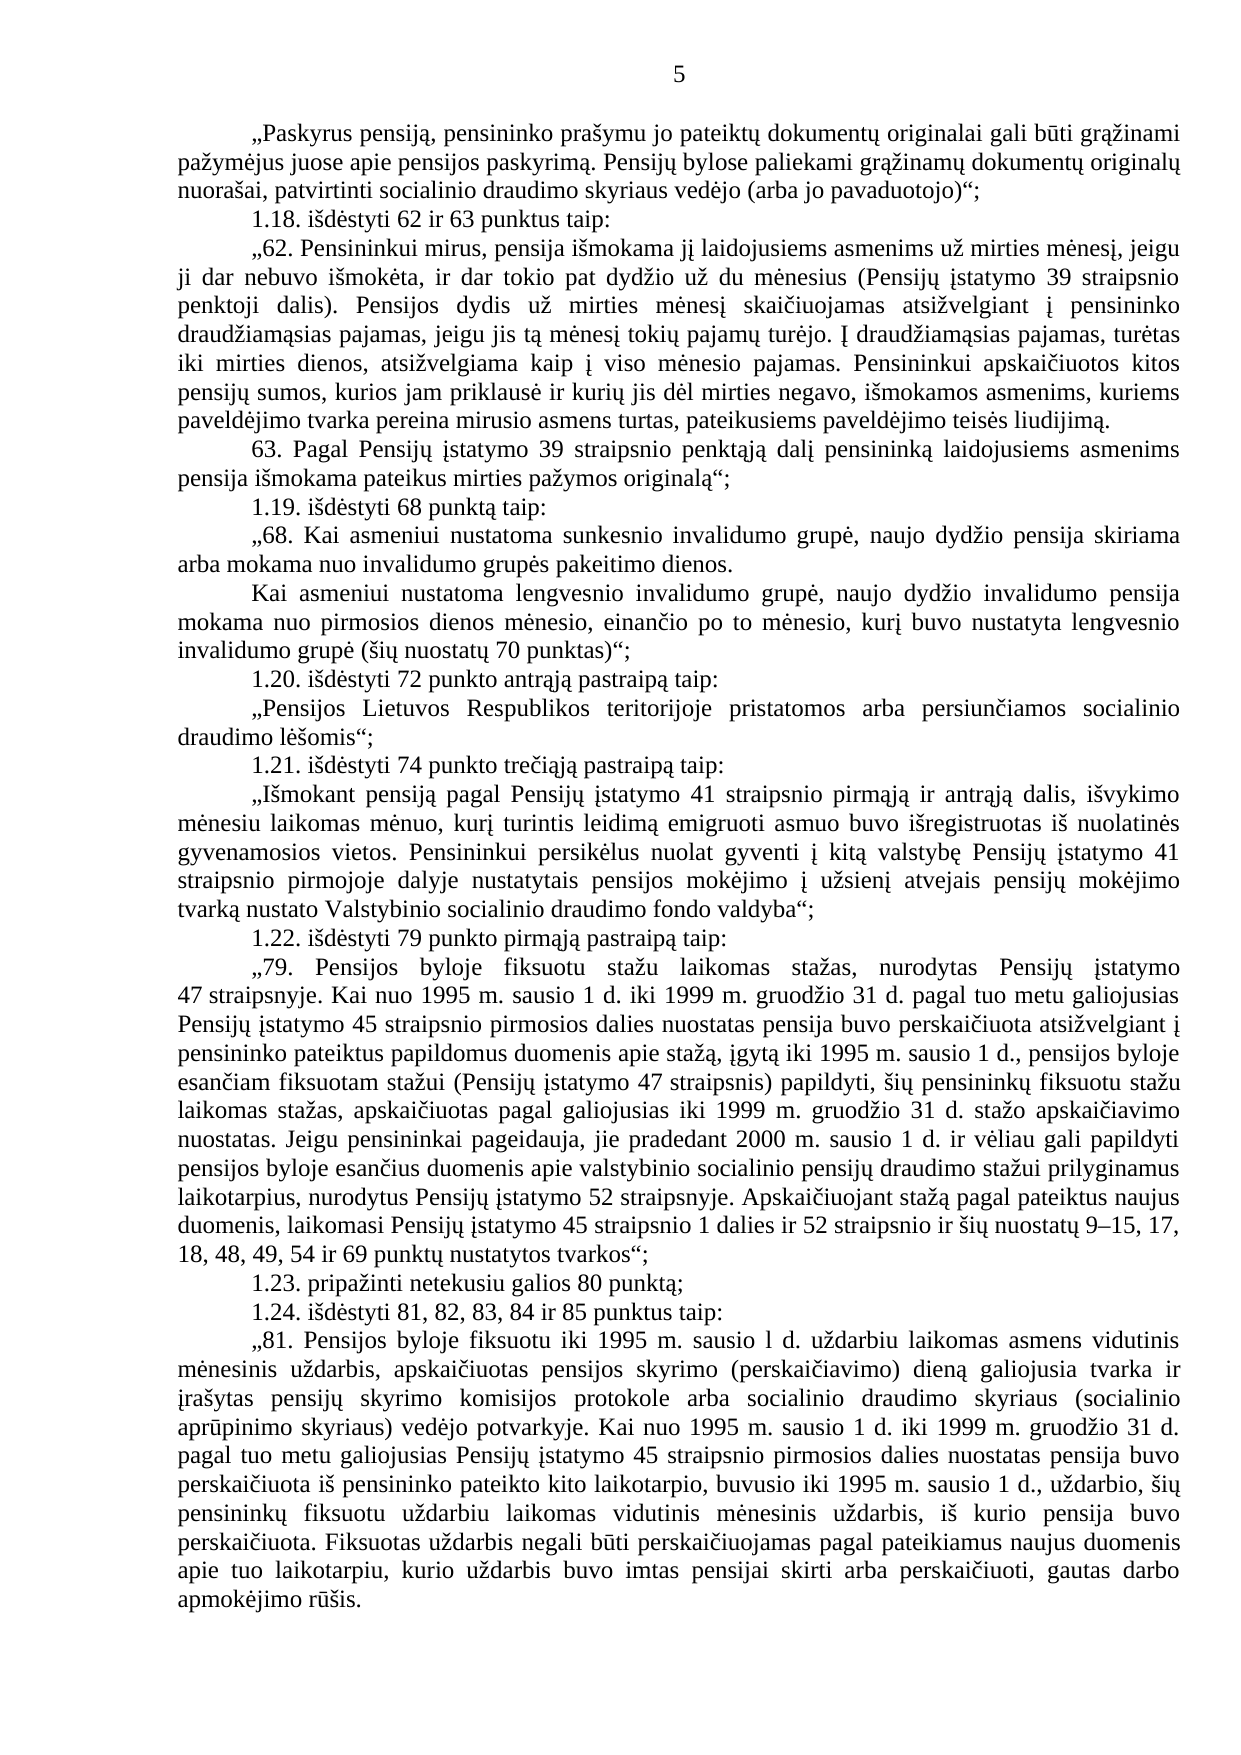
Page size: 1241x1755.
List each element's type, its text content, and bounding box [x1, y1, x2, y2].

text 1.18. išdėstyti 62 ir 63 punktus taip: [177, 204, 1181, 233]
text 1.23. pripažinti netekusiu galios 80 punktą; [177, 1268, 1181, 1297]
text „Pensijos Lietuvos Respublikos teritorijoje pristatomos arba persiunčiamos socialinio draudimo lėšomis“; [177, 693, 1181, 751]
text 1.22. išdėstyti 79 punkto pirmąją pastraipą taip: [177, 923, 1181, 952]
text 1.19. išdėstyti 68 punktą taip: [177, 492, 1181, 521]
text 1.21. išdėstyti 74 punkto trečiąją pastraipą taip: [177, 751, 1181, 779]
text „62. Pensininkui mirus, pensija išmokama jį laidojusiems asmenims už mirties mėnesį, jeigu ji dar nebuvo išmokėta, ir dar tokio pat dydžio už du mėnesius (Pensijų įstatymo 39 straipsnio penktoji dalis). Pensijos dydis už mirties mėnesį skaičiuojamas atsižvelgiant į pensininko draudžiamąsias pajamas, jeigu jis tą mėnesį tokių pajamų turėjo. Į draudžiamąsias pajamas, turėtas iki mirties dienos, atsižvelgiama kaip į viso mėnesio pajamas. Pensininkui apskaičiuotos kitos pensijų sumos, kurios jam priklausė ir kurių jis dėl mirties negavo, išmokamos asmenims, kuriems paveldėjimo tvarka pereina mirusio asmens turtas, pateikusiems paveldėjimo teisės liudijimą. [177, 233, 1181, 434]
text „81. Pensijos byloje fiksuotu iki 1995 m. sausio l d. uždarbiu laikomas asmens vidutinis mėnesinis uždarbis, apskaičiuotas pensijos skyrimo (perskaičiavimo) dieną galiojusia tvarka ir įrašytas pensijų skyrimo komisijos protokole arba socialinio draudimo skyriaus (socialinio aprūpinimo skyriaus) vedėjo potvarkyje. Kai nuo 1995 m. sausio 1 d. iki 1999 m. gruodžio 31 d. pagal tuo metu galiojusias Pensijų įstatymo 45 straipsnio pirmosios dalies nuostatas pensija buvo perskaičiuota iš pensininko pateikto kito laikotarpio, buvusio iki 1995 m. sausio 1 d., uždarbio, šių pensininkų fiksuotu uždarbiu laikomas vidutinis mėnesinis uždarbis, iš kurio pensija buvo perskaičiuota. Fiksuotas uždarbis negali būti perskaičiuojamas pagal pateikiamus naujus duomenis apie tuo laikotarpiu, kurio uždarbis buvo imtas pensijai skirti arba perskaičiuoti, gautas darbo apmokėjimo rūšis. [177, 1326, 1181, 1613]
text „79. Pensijos byloje fiksuotu stažu laikomas stažas, nurodytas Pensijų įstatymo 47 straipsnyje. Kai nuo 1995 m. sausio 1 d. iki 1999 m. gruodžio 31 d. pagal tuo metu galiojusias Pensijų įstatymo 45 straipsnio pirmosios dalies nuostatas pensija buvo perskaičiuota atsižvelgiant į pensininko pateiktus papildomus duomenis apie stažą, įgytą iki 1995 m. sausio 1 d., pensijos byloje esančiam fiksuotam stažui (Pensijų įstatymo 47 straipsnis) papildyti, šių pensininkų fiksuotu stažu laikomas stažas, apskaičiuotas pagal galiojusias iki 1999 m. gruodžio 31 d. stažo apskaičiavimo nuostatas. Jeigu pensininkai pageidauja, jie pradedant 2000 m. sausio 1 d. ir vėliau gali papildyti pensijos byloje esančius duomenis apie valstybinio socialinio pensijų draudimo stažui prilyginamus laikotarpius, nurodytus Pensijų įstatymo 52 straipsnyje. Apskaičiuojant stažą pagal pateiktus naujus duomenis, laikomasi Pensijų įstatymo 45 straipsnio 1 dalies ir 52 straipsnio ir šių nuostatų 9–15, 17, 18, 48, 49, 54 ir 69 punktų nustatytos tvarkos“; [177, 952, 1181, 1268]
text Kai asmeniui nustatoma lengvesnio invalidumo grupė, naujo dydžio invalidumo pensija mokama nuo pirmosios dienos mėnesio, einančio po to mėnesio, kurį buvo nustatyta lengvesnio invalidumo grupė (šių nuostatų 70 punktas)“; [177, 578, 1181, 664]
text „68. Kai asmeniui nustatoma sunkesnio invalidumo grupė, naujo dydžio pensija skiriama arba mokama nuo invalidumo grupės pakeitimo dienos. [177, 521, 1181, 578]
text 63. Pagal Pensijų įstatymo 39 straipsnio penktąją dalį pensininką laidojusiems asmenims pensija išmokama pateikus mirties pažymos originalą“; [177, 434, 1181, 492]
text „Paskyrus pensiją, pensininko prašymu jo pateiktų dokumentų originalai gali būti grąžinami pažymėjus juose apie pensijos paskyrimą. Pensijų bylose paliekami grąžinamų dokumentų originalų nuorašai, patvirtinti socialinio draudimo skyriaus vedėjo (arba jo pavaduotojo)“; [177, 118, 1181, 204]
text 1.24. išdėstyti 81, 82, 83, 84 ir 85 punktus taip: [177, 1297, 1181, 1326]
text 1.20. išdėstyti 72 punkto antrąją pastraipą taip: [177, 664, 1181, 693]
text „Išmokant pensiją pagal Pensijų įstatymo 41 straipsnio pirmąją ir antrąją dalis, išvykimo mėnesiu laikomas mėnuo, kurį turintis leidimą emigruoti asmuo buvo išregistruotas iš nuolatinės gyvenamosios vietos. Pensininkui persikėlus nuolat gyventi į kitą valstybę Pensijų įstatymo 41 straipsnio pirmojoje dalyje nustatytais pensijos mokėjimo į užsienį atvejais pensijų mokėjimo tvarką nustato Valstybinio socialinio draudimo fondo valdyba“; [177, 779, 1181, 923]
